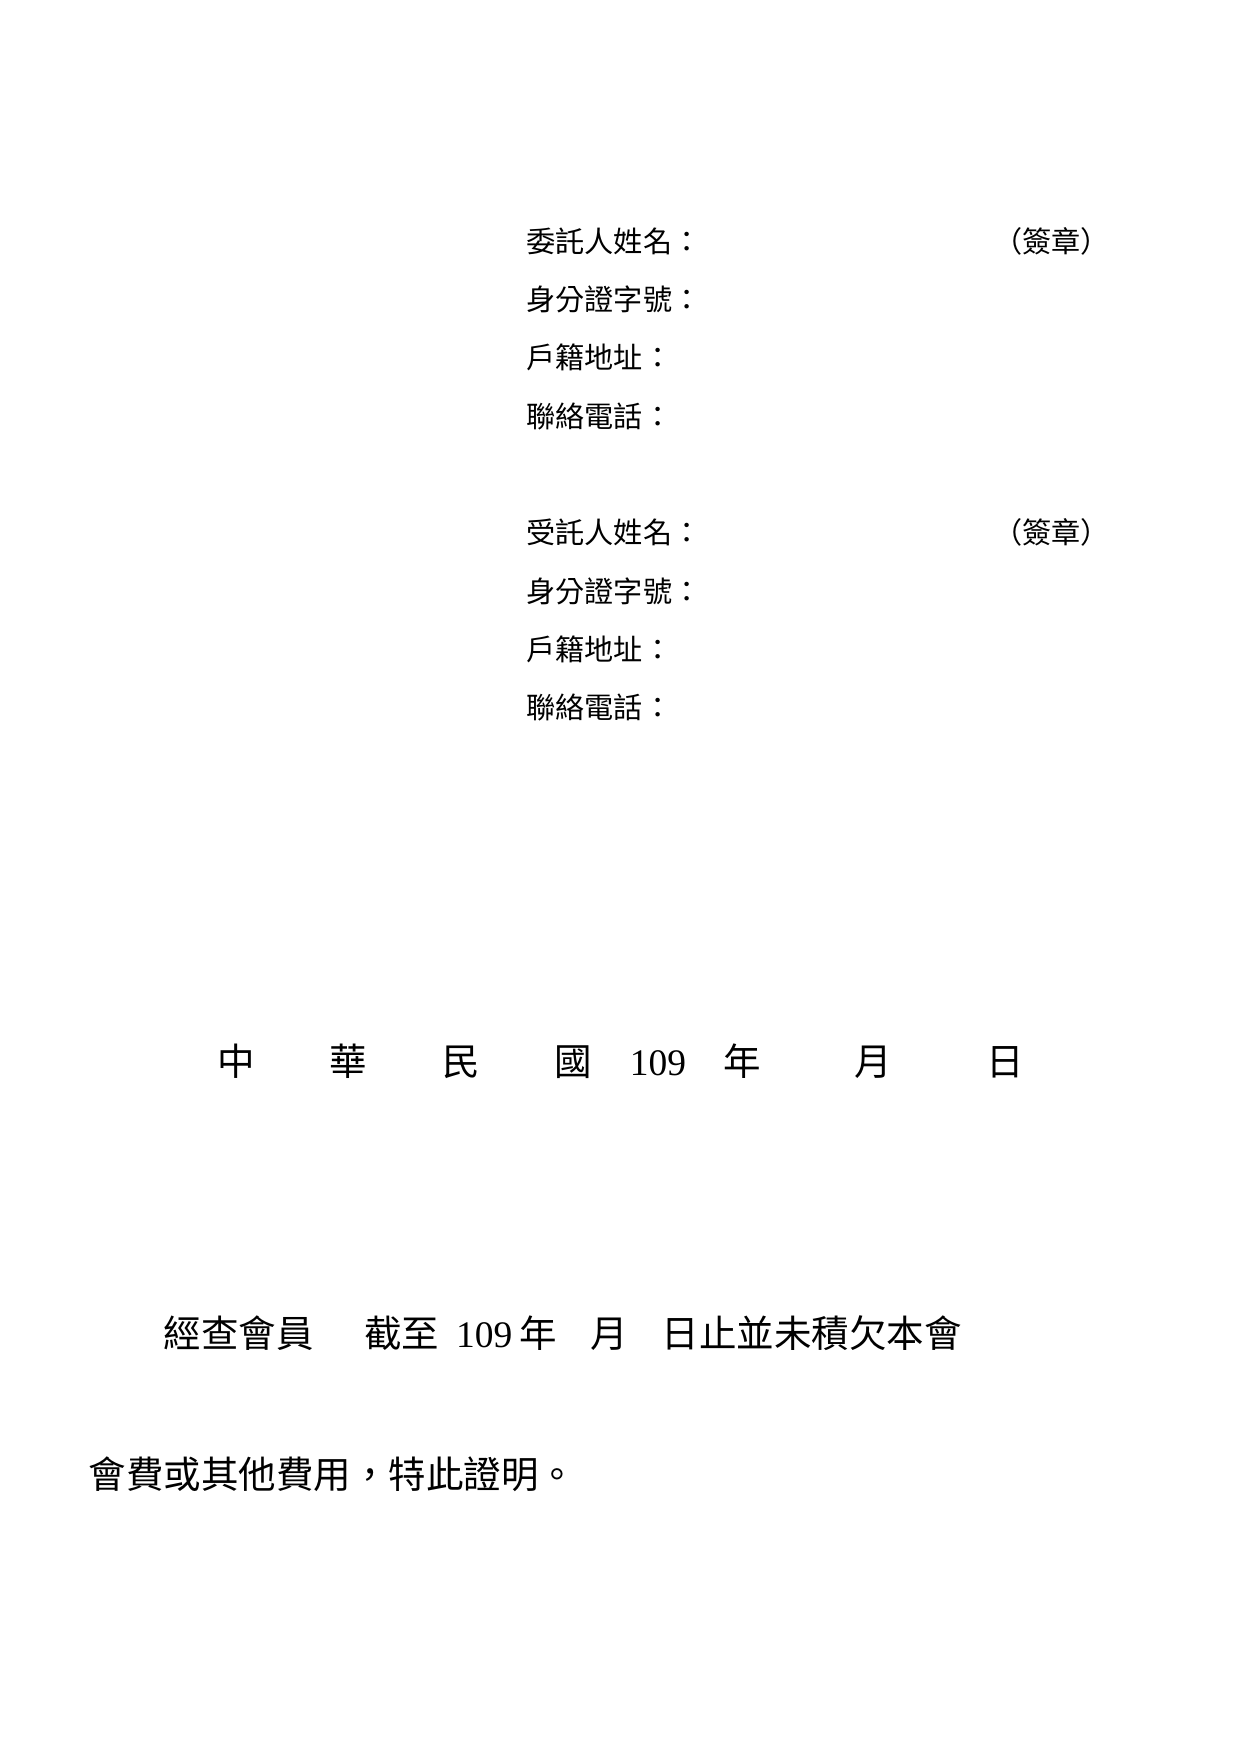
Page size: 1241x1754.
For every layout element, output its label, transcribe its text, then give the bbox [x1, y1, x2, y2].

text 戶籍地址： [89, 322, 1152, 380]
text 委託人姓名： （簽章） [89, 205, 1152, 264]
text 聯絡電話： [89, 380, 1152, 439]
text 會費或其他費用，特此證明。 [89, 1445, 1152, 1499]
text 聯絡電話： [89, 672, 1152, 730]
text 戶籍地址： [89, 614, 1152, 672]
text 經查會員 截至 109年 月 日止並未積欠本會 [89, 1304, 1152, 1359]
text 身分證字號： [89, 264, 1152, 322]
text 身分證字號： [89, 555, 1152, 614]
text 受託人姓名： （簽章） [89, 497, 1152, 555]
text 中 華 民 國 109 年 月 日 [89, 1032, 1152, 1086]
